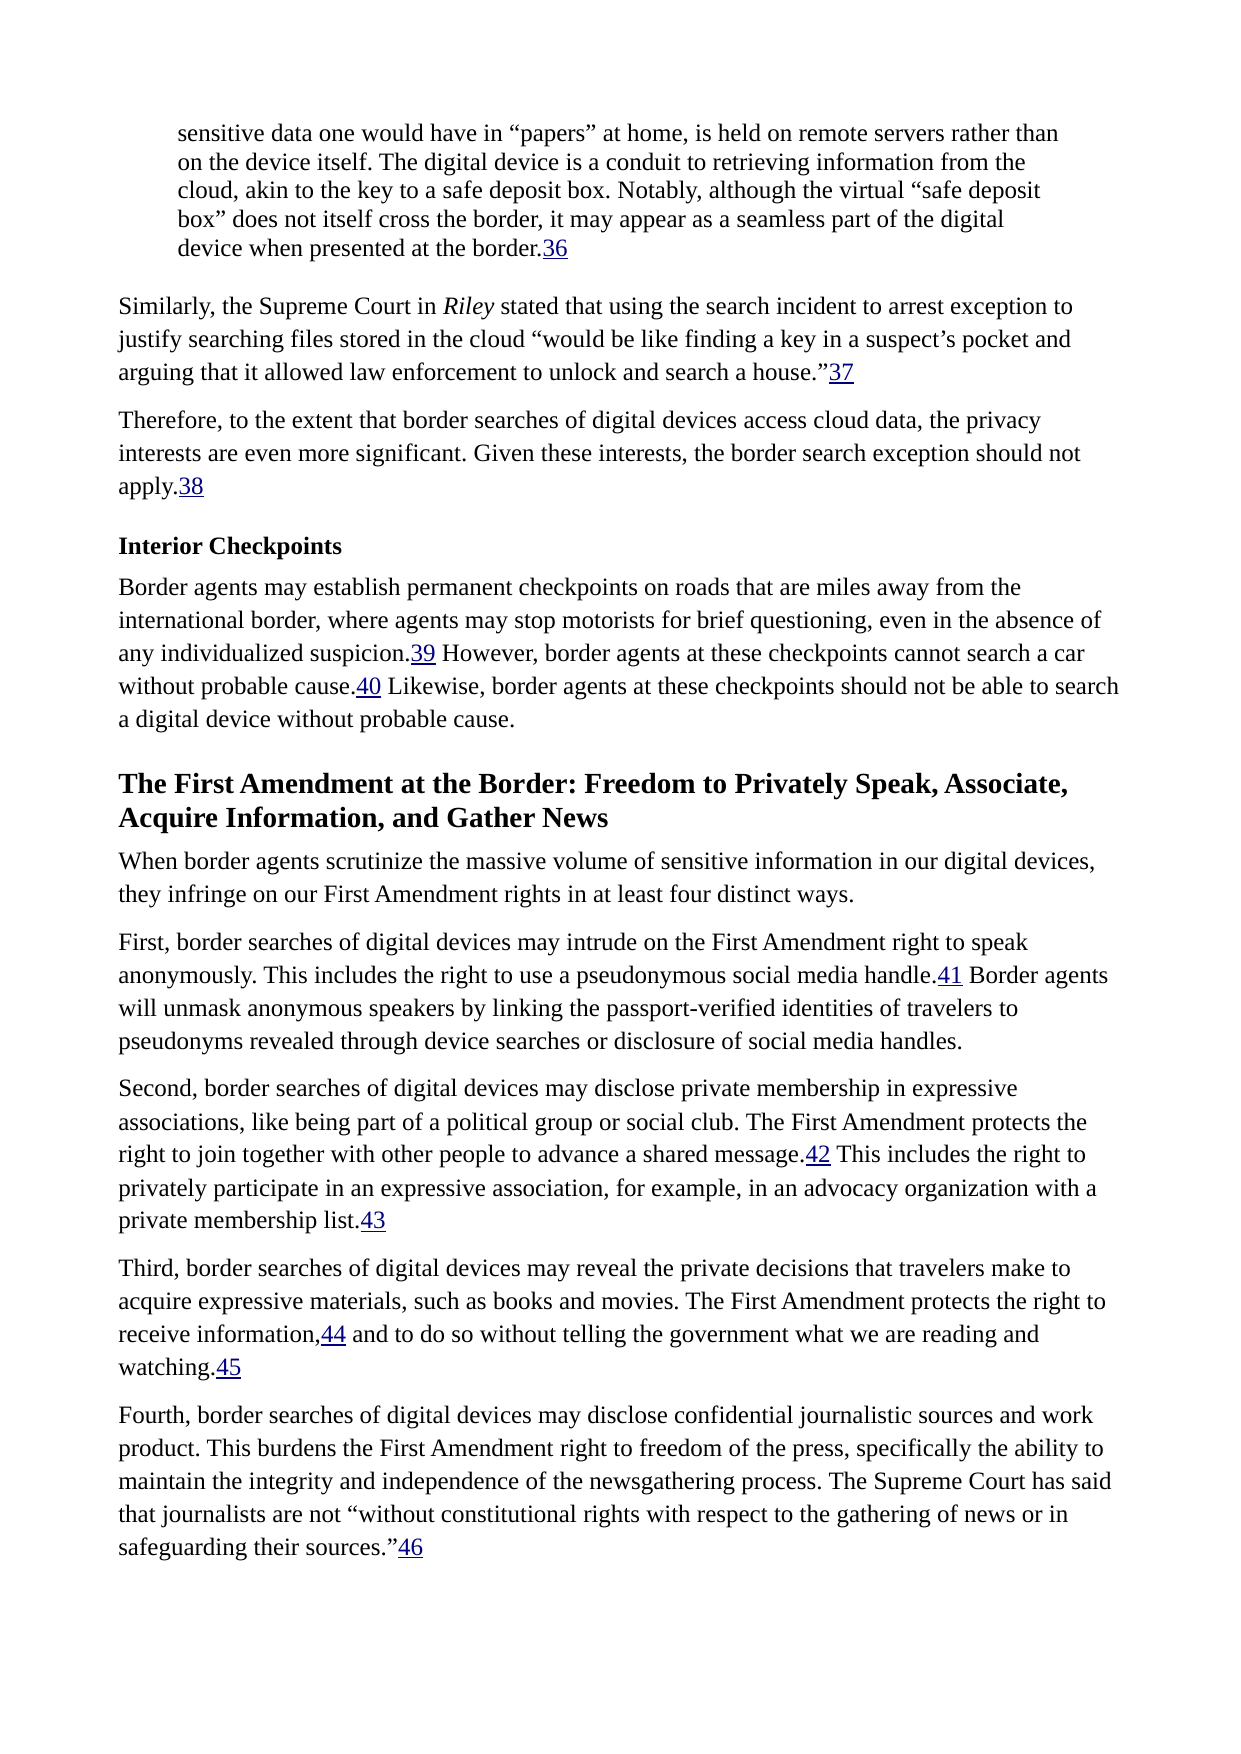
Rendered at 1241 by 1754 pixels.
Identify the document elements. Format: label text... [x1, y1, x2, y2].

subtitle The First Amendment at the Border: Freedom to Privately Speak, Associate, Acquire Information, and Gather News [118, 767, 1122, 834]
text Border agents may establish permanent checkpoints on roads that are miles away from the international border, where agents may stop motorists for brief questioning, even in the absence of any individualized suspicion.39 However, border agents at these checkpoints cannot search a car without probable cause.40 Likewise, border agents at these checkpoints should not be able to search a digital device without probable cause. [118, 572, 1122, 733]
text First, border searches of digital devices may intrude on the First Amendment right to speak anonymously. This includes the right to use a pseudonymous social media handle.41 Border agents will unmask anonymous speakers by linking the passport-verified identities of travelers to pseudonyms revealed through device searches or disclosure of social media handles. [118, 927, 1122, 1055]
text Therefore, to the extent that border searches of digital devices access cloud data, the privacy interests are even more significant. Given these interests, the border search exception should not apply.38 [118, 405, 1122, 500]
subtitle Interior Checkpoints [118, 531, 1122, 560]
text Third, border searches of digital devices may reveal the private decisions that travelers make to acquire expressive materials, such as books and movies. The First Amendment protects the right to receive information,44 and to do so without telling the government what we are reading and watching.45 [118, 1253, 1122, 1381]
text When border agents scrutinize the massive volume of sensitive information in our digital devices, they infringe on our First Amendment rights in at least four distinct ways. [118, 846, 1122, 908]
text sensitive data one would have in “papers” at home, is held on remote servers rather than on the device itself. The digital device is a conduit to retrieving information from the cloud, akin to the key to a safe deposit box. Notably, although the virtual “safe deposit box” does not itself cross the border, it may appear as a seamless part of the digital device when presented at the border.36 [177, 118, 1063, 262]
text Similarly, the Supreme Court in Riley stated that using the search incident to arrest exception to justify searching files stored in the cloud “would be like finding a key in a suspect’s pocket and arguing that it allowed law enforcement to unlock and search a house.”37 [118, 291, 1122, 386]
text Fourth, border searches of digital devices may disclose confidential journalistic sources and work product. This burdens the First Amendment right to freedom of the press, specifically the ability to maintain the integrity and independence of the newsgathering process. The Supreme Court has said that journalists are not “without constitutional rights with respect to the gathering of news or in safeguarding their sources.”46 [118, 1400, 1122, 1561]
text Second, border searches of digital devices may disclose private membership in expressive associations, like being part of a political group or social club. The First Amendment protects the right to join together with other people to advance a shared message.42 This includes the right to privately participate in an expressive association, for example, in an advocacy organization with a private membership list.43 [118, 1073, 1122, 1234]
